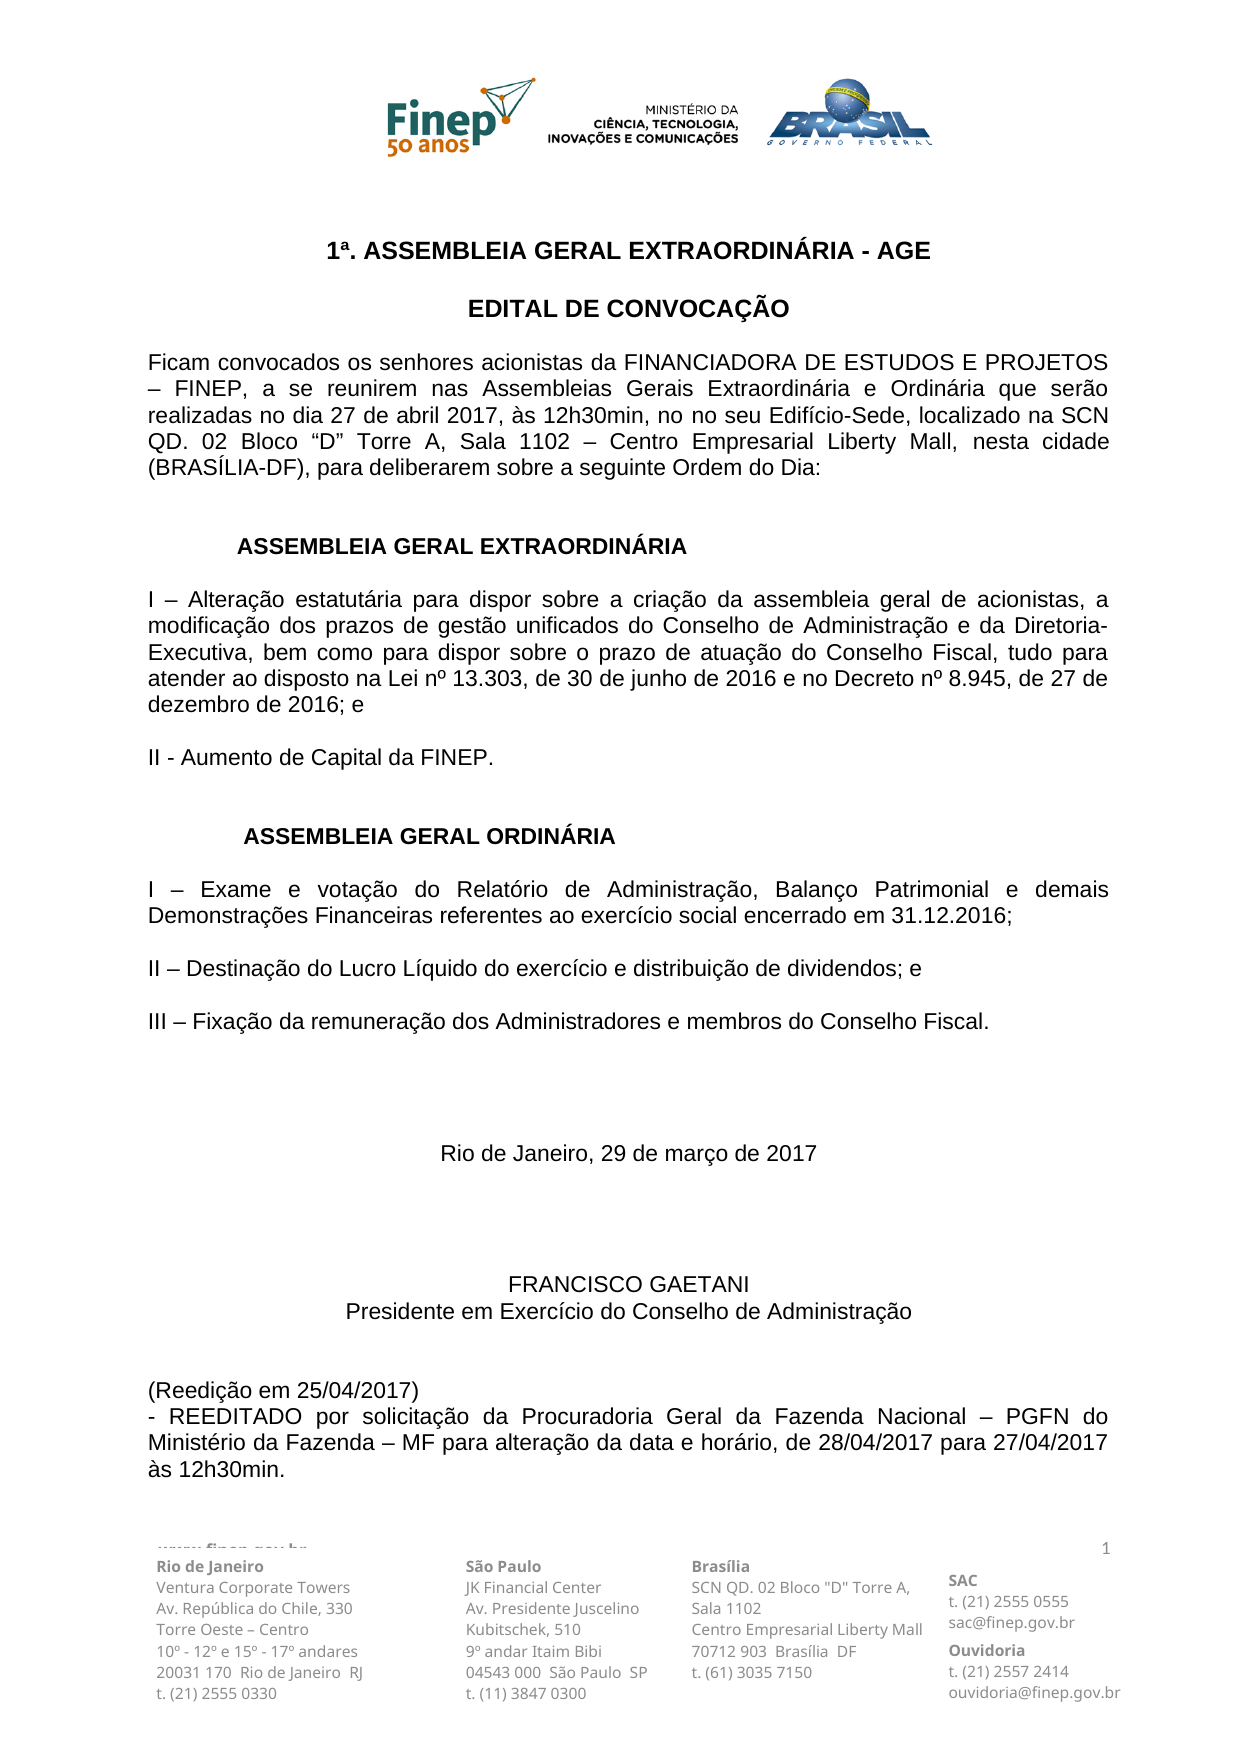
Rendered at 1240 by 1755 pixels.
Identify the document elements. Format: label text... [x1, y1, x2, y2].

text - REEDITADO por solicitação da Procuradoria Geral da Fazenda Nacional – PGFN do Ministério da Fazenda – MF para alteração da data e horário, de 28/04/2017 para 27/04/2017 às 12h30min. [148, 1403, 1110, 1482]
text III – Fixação da remuneração dos Administradores e membros do Conselho Fiscal. [148, 1008, 1110, 1034]
text 1ª. ASSEMBLEIA GERAL EXTRAORDINÁRIA - AGE [148, 236, 1110, 265]
text FRANCISCO GAETANI [148, 1271, 1110, 1298]
text Presidente em Exercício do Conselho de Administração [148, 1298, 1110, 1324]
text I – Alteração estatutária para dispor sobre a criação da assembleia geral de acionistas, a modificação dos prazos de gestão unificados do Conselho de Administração e da Diretoria-Executiva, bem como para dispor sobre o prazo de atuação do Conselho Fiscal, tudo para atender ao disposto na Lei nº 13.303, de 30 de junho de 2016 e no Decreto nº 8.945, de 27 de dezembro de 2016; e [148, 586, 1110, 718]
text ASSEMBLEIA GERAL ORDINÁRIA [148, 823, 1110, 849]
text Rio de Janeiro, 29 de março de 2017 [148, 1139, 1110, 1166]
text II - Aumento de Capital da FINEP. [148, 744, 1110, 771]
text I – Exame e votação do Relatório de Administração, Balanço Patrimonial e demais Demonstrações Financeiras referentes ao exercício social encerrado em 31.12.2016; [148, 876, 1110, 929]
text II – Destinação do Lucro Líquido do exercício e distribuição de dividendos; e [148, 955, 1110, 981]
text Ficam convocados os senhores acionistas da FINANCIADORA DE ESTUDOS E PROJETOS – FINEP, a se reunirem nas Assembleias Gerais Extraordinária e Ordinária que serão realizadas no dia 27 de abril 2017, às 12h30min, no no seu Edifício-Sede, localizado na SCN QD. 02 Bloco “D” Torre A, Sala 1102 – Centro Empresarial Liberty Mall, nesta cidade (BRASÍLIA-DF), para deliberarem sobre a seguinte Ordem do Dia: [148, 349, 1110, 481]
text ASSEMBLEIA GERAL EXTRAORDINÁRIA [148, 533, 1110, 560]
text (Reedição em 25/04/2017) [148, 1377, 1110, 1403]
text EDITAL DE CONVOCAÇÃO [148, 294, 1110, 322]
